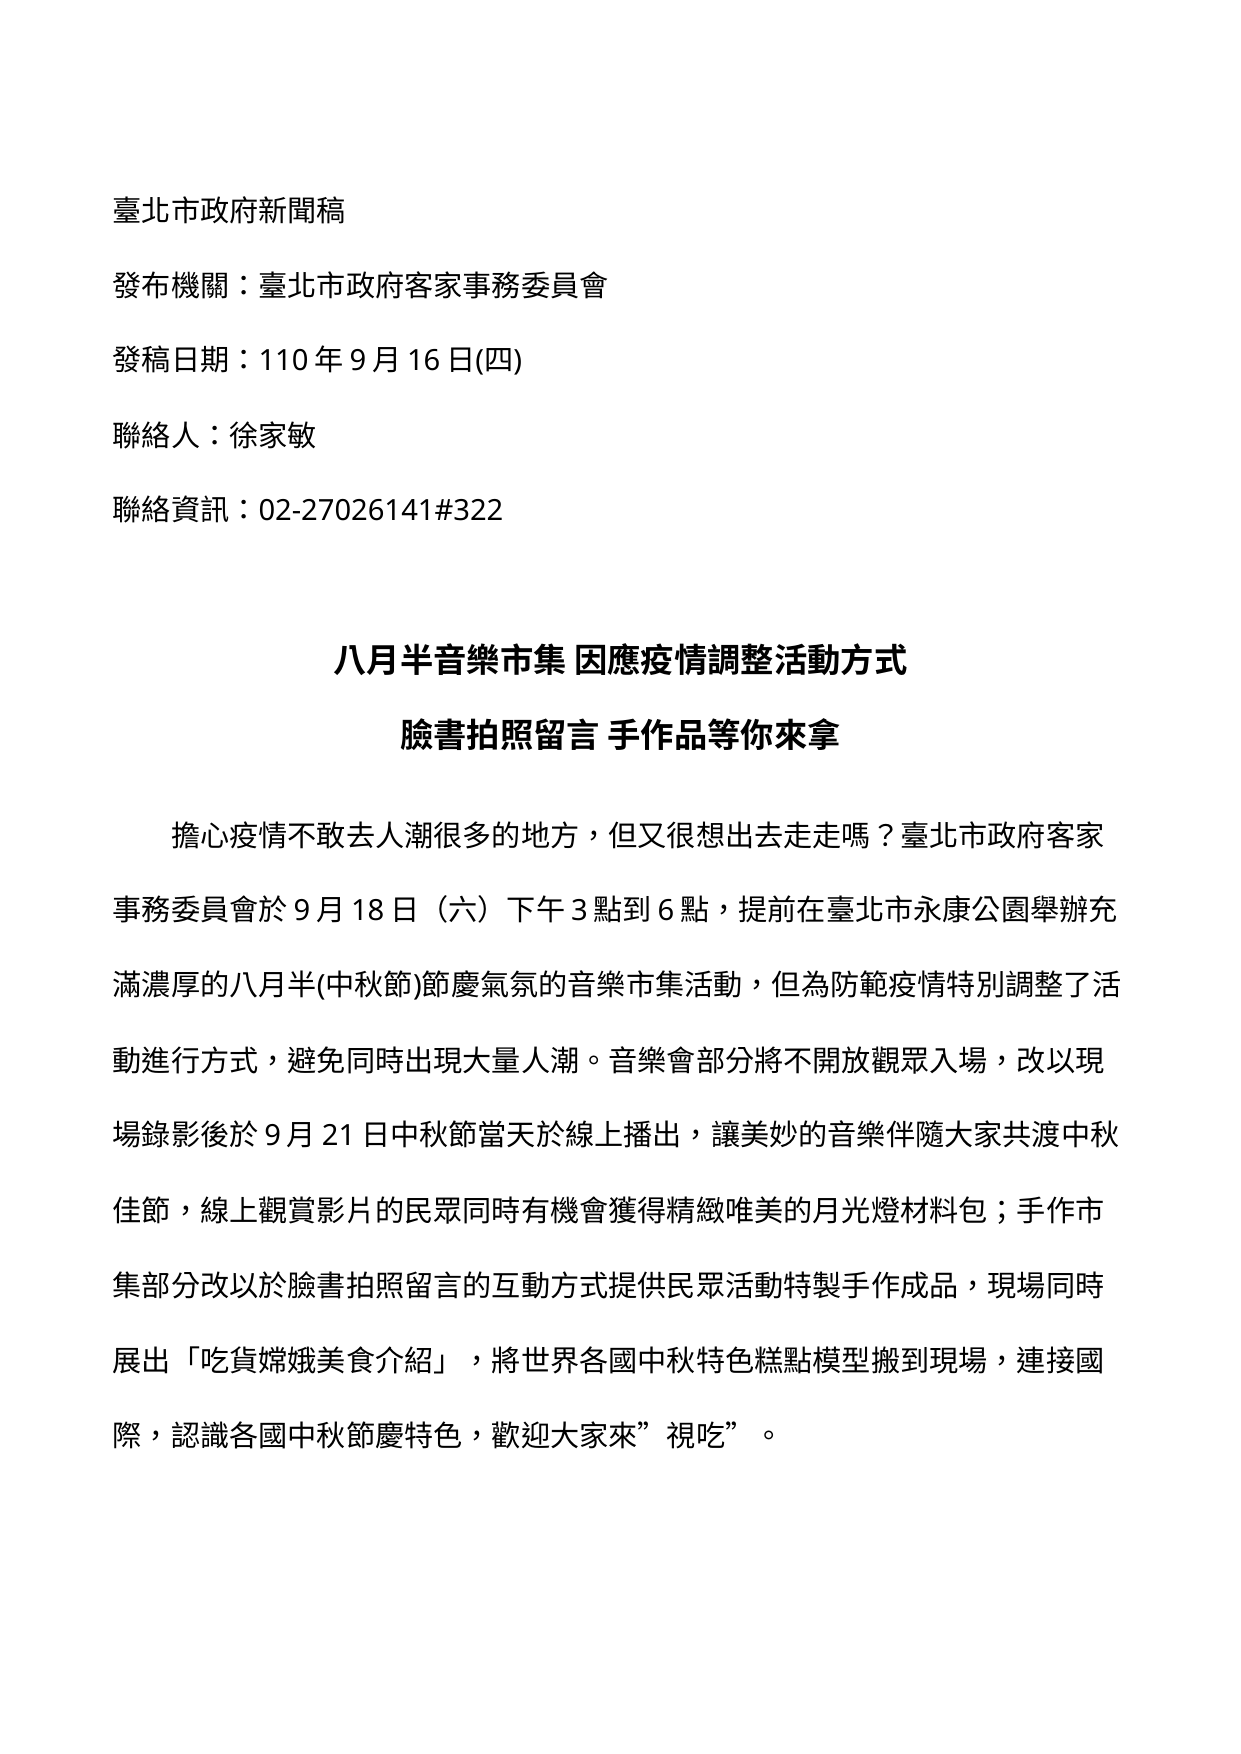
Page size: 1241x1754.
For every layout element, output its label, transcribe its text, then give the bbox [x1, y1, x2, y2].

text 聯絡人：徐家敏 [112, 389, 1128, 464]
text 擔心疫情不敢去人潮很多的地方，但又很想出去走走嗎？臺北市政府客家事務委員會於9月18日（六）下午3點到6點，提前在臺北市永康公園舉辦充滿濃厚的八月半(中秋節)節慶氣氛的音樂市集活動，但為防範疫情特別調整了活動進行方式，避免同時出現大量人潮。音樂會部分將不開放觀眾入場，改以現場錄影後於9月21日中秋節當天於線上播出，讓美妙的音樂伴隨大家共渡中秋佳節，線上觀賞影片的民眾同時有機會獲得精緻唯美的月光燈材料包；手作市集部分改以於臉書拍照留言的互動方式提供民眾活動特製手作成品，現場同時展出「吃貨嫦娥美食介紹」，將世界各國中秋特色糕點模型搬到現場，連接國際，認識各國中秋節慶特色，歡迎大家來”視吃”。 [112, 789, 1128, 1464]
text 聯絡資訊：02-27026141#322 [112, 464, 1128, 539]
text 發稿日期：110年9月16日(四) [112, 314, 1128, 389]
text 發布機關：臺北市政府客家事務委員會 [112, 239, 1128, 314]
text 八月半音樂市集 因應疫情調整活動方式 [112, 614, 1128, 689]
text 臉書拍照留言 手作品等你來拿 [112, 689, 1128, 764]
text 臺北市政府新聞稿 [112, 164, 1128, 239]
